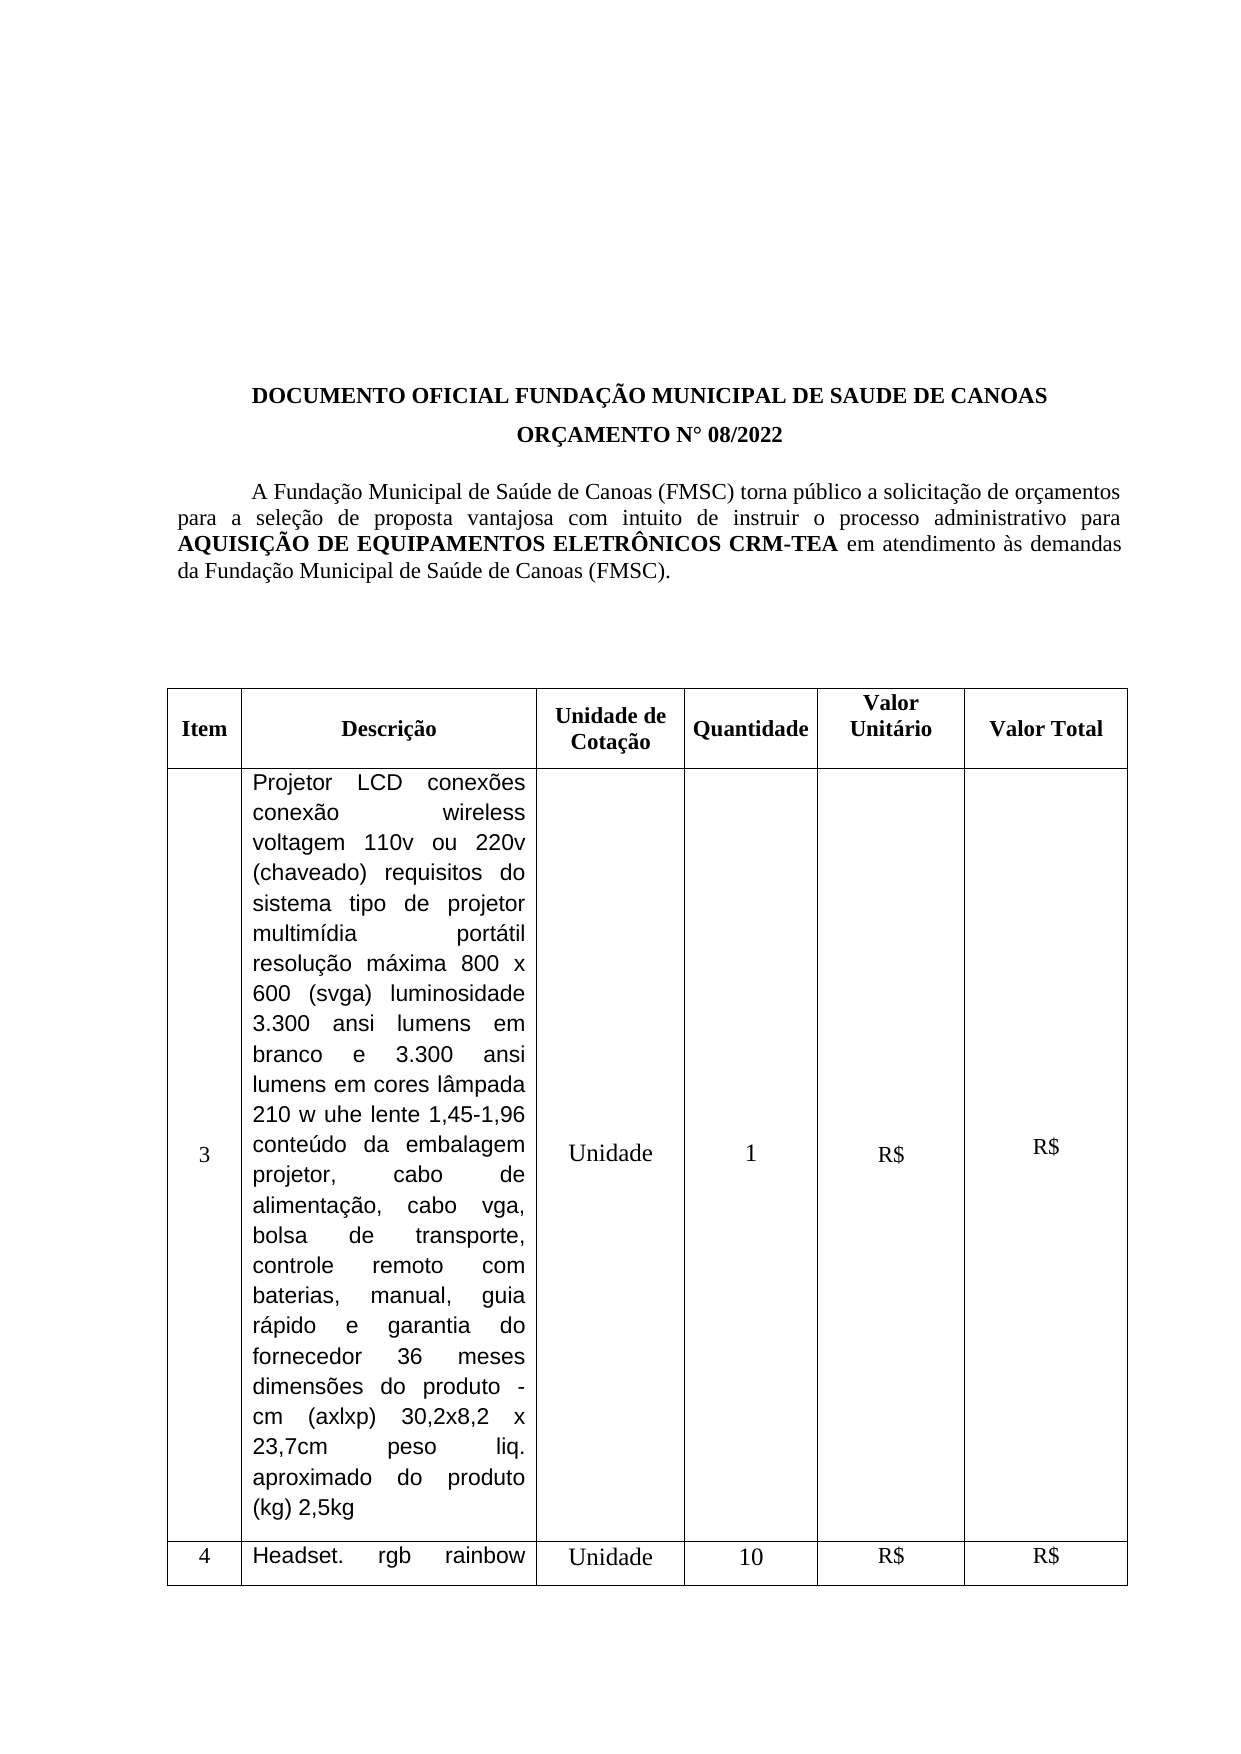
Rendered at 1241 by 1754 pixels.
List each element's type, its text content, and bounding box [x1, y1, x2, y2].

table_cell Valor Total [965, 689, 1127, 768]
table_cell [1128, 768, 1132, 1541]
text ORÇAMENTO N° 08/2022 [177, 421, 1122, 448]
table_cell Item [168, 689, 241, 768]
table_cell [1128, 1541, 1132, 1585]
table_cell Unidade [537, 1542, 684, 1585]
table_cell R$ [965, 769, 1127, 1541]
table_cell R$ [818, 769, 964, 1541]
table_cell 10 [685, 1542, 817, 1585]
text DOCUMENTO OFICIAL FUNDAÇÃO MUNICIPAL DE SAUDE DE CANOAS [177, 382, 1122, 408]
table_cell R$ [818, 1542, 964, 1585]
table_cell Descrição [242, 689, 536, 768]
table_cell Quantidade [685, 689, 817, 768]
table_cell 1 [685, 769, 817, 1541]
table_cell Valor Unitário [953, 689, 964, 768]
table_cell [1128, 688, 1132, 768]
table_cell R$ [965, 1542, 1127, 1585]
table_cell Valor Unitário [818, 689, 828, 768]
table_cell Projetor LCD conexões conexão wireless voltagem 110v ou 220v (chaveado) requisitos do sistema tipo de projetor multimídia portátil resolução máxima 800 x 600 (svga) luminosidade 3.300 ansi lumens em branco e 3.300 ansi lumens em cores lâmpada 210 w uhe lente 1,45-1,96 conteúdo da embalagem projetor, cabo de alimentação, cabo vga, bolsa de transporte, controle remoto com baterias, manual, guia rápido e garantia do fornecedor 36 meses dimensões do produto - cm (axlxp) 30,2x8,2 x 23,7cm peso liq. aproximado do produto (kg) 2,5kg [242, 769, 536, 1541]
table_cell Unidade [537, 769, 684, 1541]
text A Fundação Municipal de Saúde de Canoas (FMSC) torna público a solicitação de orçamentos para a seleção de proposta vantajosa com intuito de instruir o processo administrativo para AQUISIÇÃO DE EQUIPAMENTOS ELETRÔNICOS CRM-TEA em atendimento às demandas da Fundação Municipal de Saúde de Canoas (FMSC). [177, 478, 1122, 583]
table_cell Unidade de Cotação [537, 689, 684, 768]
table_cell 4 [168, 1542, 241, 1585]
table_cell Headset. rgb rainbow [242, 1542, 536, 1585]
table_cell 3 [168, 769, 241, 1541]
